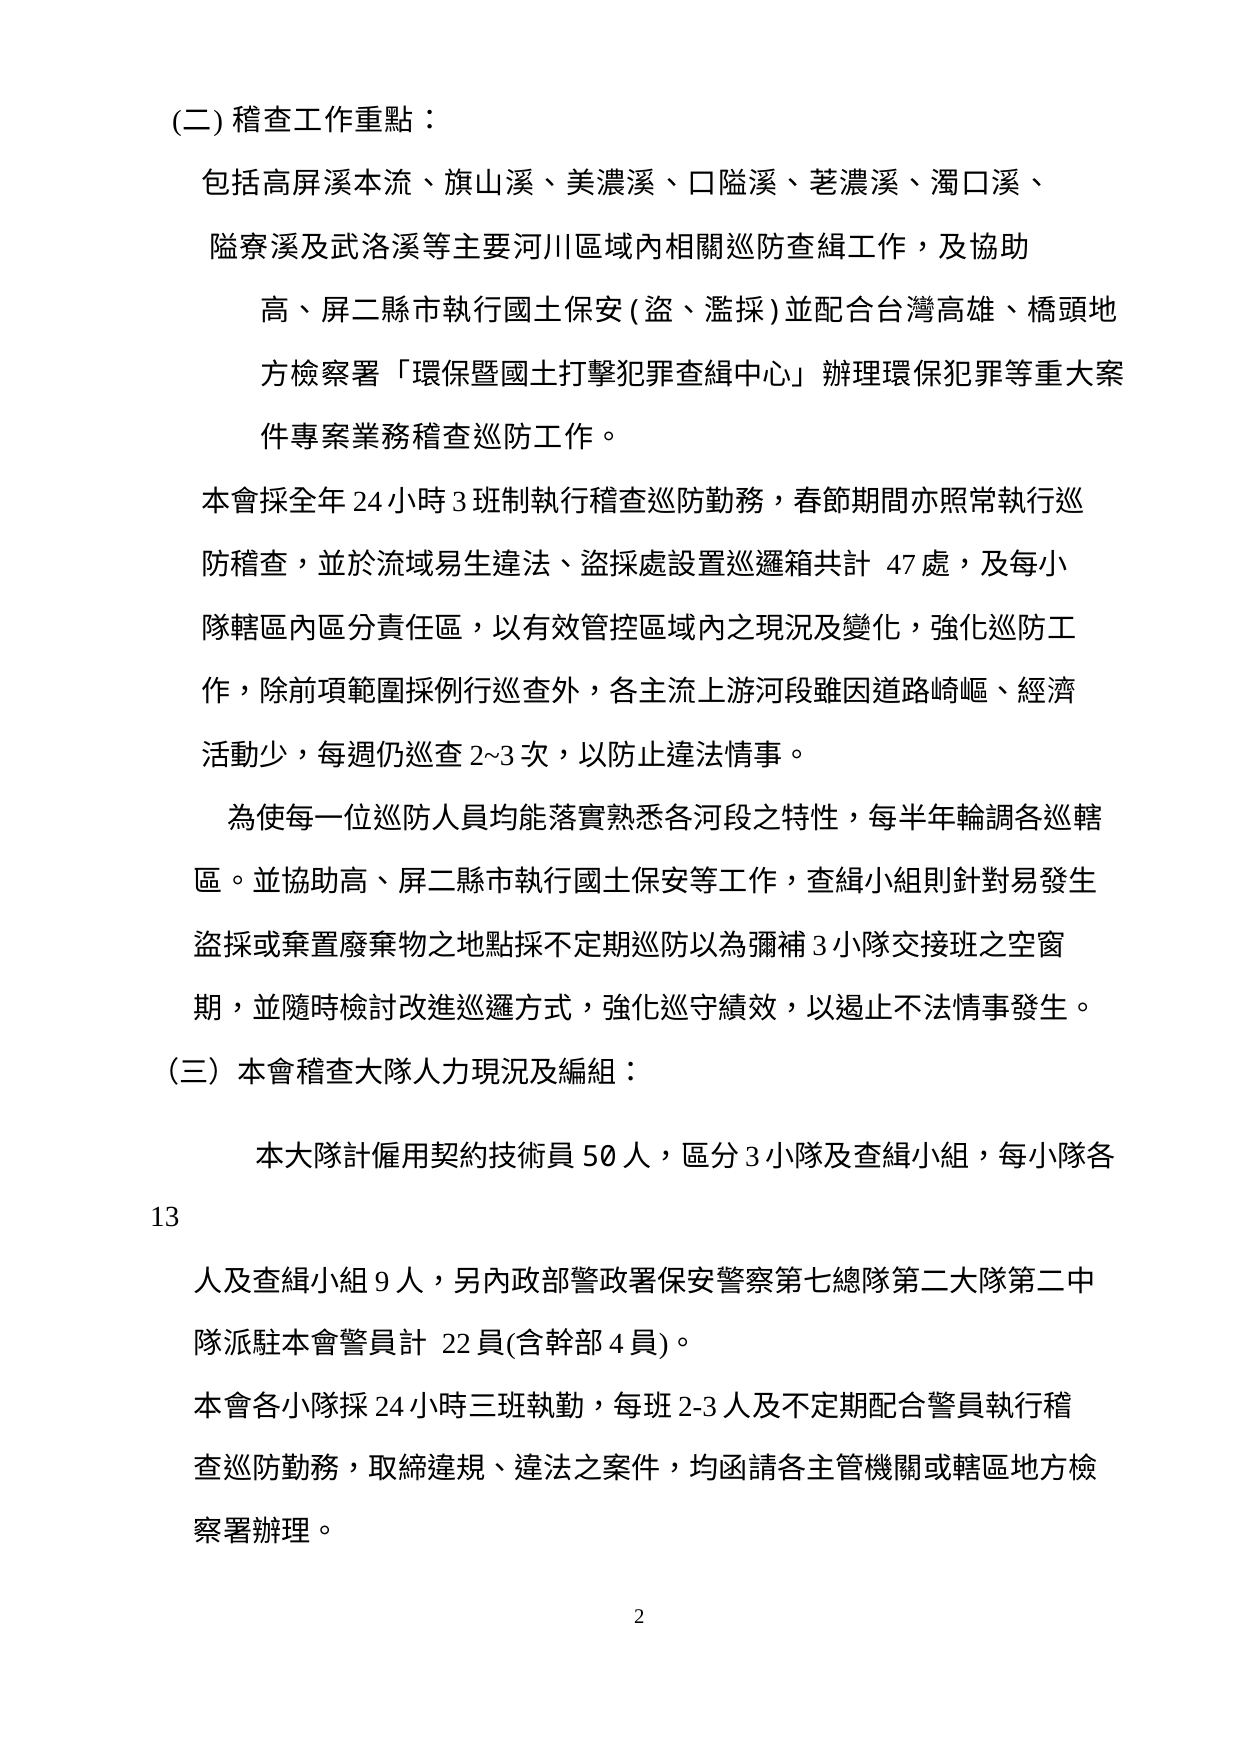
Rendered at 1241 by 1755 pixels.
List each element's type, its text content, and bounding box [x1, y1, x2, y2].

text 方檢察署「環保暨國土打擊犯罪查緝中心」辦理環保犯罪等重大案 [166, 350, 1128, 393]
text 本會採全年24小時3班制執行稽查巡防勤務，春節期間亦照常執行巡 [150, 477, 1128, 519]
text 期，並隨時檢討改進巡邏方式，強化巡守績效，以遏止不法情事發生。 [150, 985, 1128, 1027]
text 隘寮溪及武洛溪等主要河川區域內相關巡防查緝工作，及協助 [166, 223, 1128, 266]
text 高、屏二縣市執行國土保安(盜、濫採)並配合台灣高雄、橋頭地 [166, 287, 1128, 329]
text 作，除前項範圍採例行巡查外，各主流上游河段雖因道路崎嶇、經濟 [150, 668, 1128, 710]
text (二) 稽查工作重點： [172, 96, 1128, 139]
text （三）本會稽查大隊人力現況及編組： [150, 1048, 1128, 1091]
text 隊派駐本會警員計 22員(含幹部4員)。 [150, 1299, 1128, 1362]
text 防稽查，並於流域易生違法、盜採處設置巡邏箱共計 47處，及每小 [150, 541, 1128, 583]
text 人及查緝小組9人，另內政部警政署保安警察第七總隊第二大隊第二中 [150, 1237, 1128, 1299]
text 察署辦理。 [150, 1487, 1128, 1549]
text 盜採或棄置廢棄物之地點採不定期巡防以為彌補3小隊交接班之空窗 [150, 921, 1128, 964]
text 本大隊計僱用契約技術員50人，區分3小隊及查緝小組，每小隊各 13 [150, 1112, 1128, 1237]
text 為使每一位巡防人員均能落實熟悉各河段之特性，每半年輪調各巡轄 [212, 794, 1128, 837]
text 隊轄區內區分責任區，以有效管控區域內之現況及變化，強化巡防工 [150, 604, 1128, 646]
text 查巡防勤務，取締違規、違法之案件，均函請各主管機關或轄區地方檢 [150, 1424, 1128, 1487]
text 本會各小隊採24小時三班執勤，每班2-3人及不定期配合警員執行稽 [150, 1362, 1128, 1424]
text 件專案業務稽查巡防工作。 [166, 414, 1128, 456]
text 區。並協助高、屏二縣市執行國土保安等工作，查緝小組則針對易發生 [150, 858, 1128, 900]
text 活動少，每週仍巡查2~3次，以防止違法情事。 [150, 731, 1128, 773]
text 包括高屏溪本流、旗山溪、美濃溪、口隘溪、荖濃溪、濁口溪、 [150, 160, 1128, 202]
